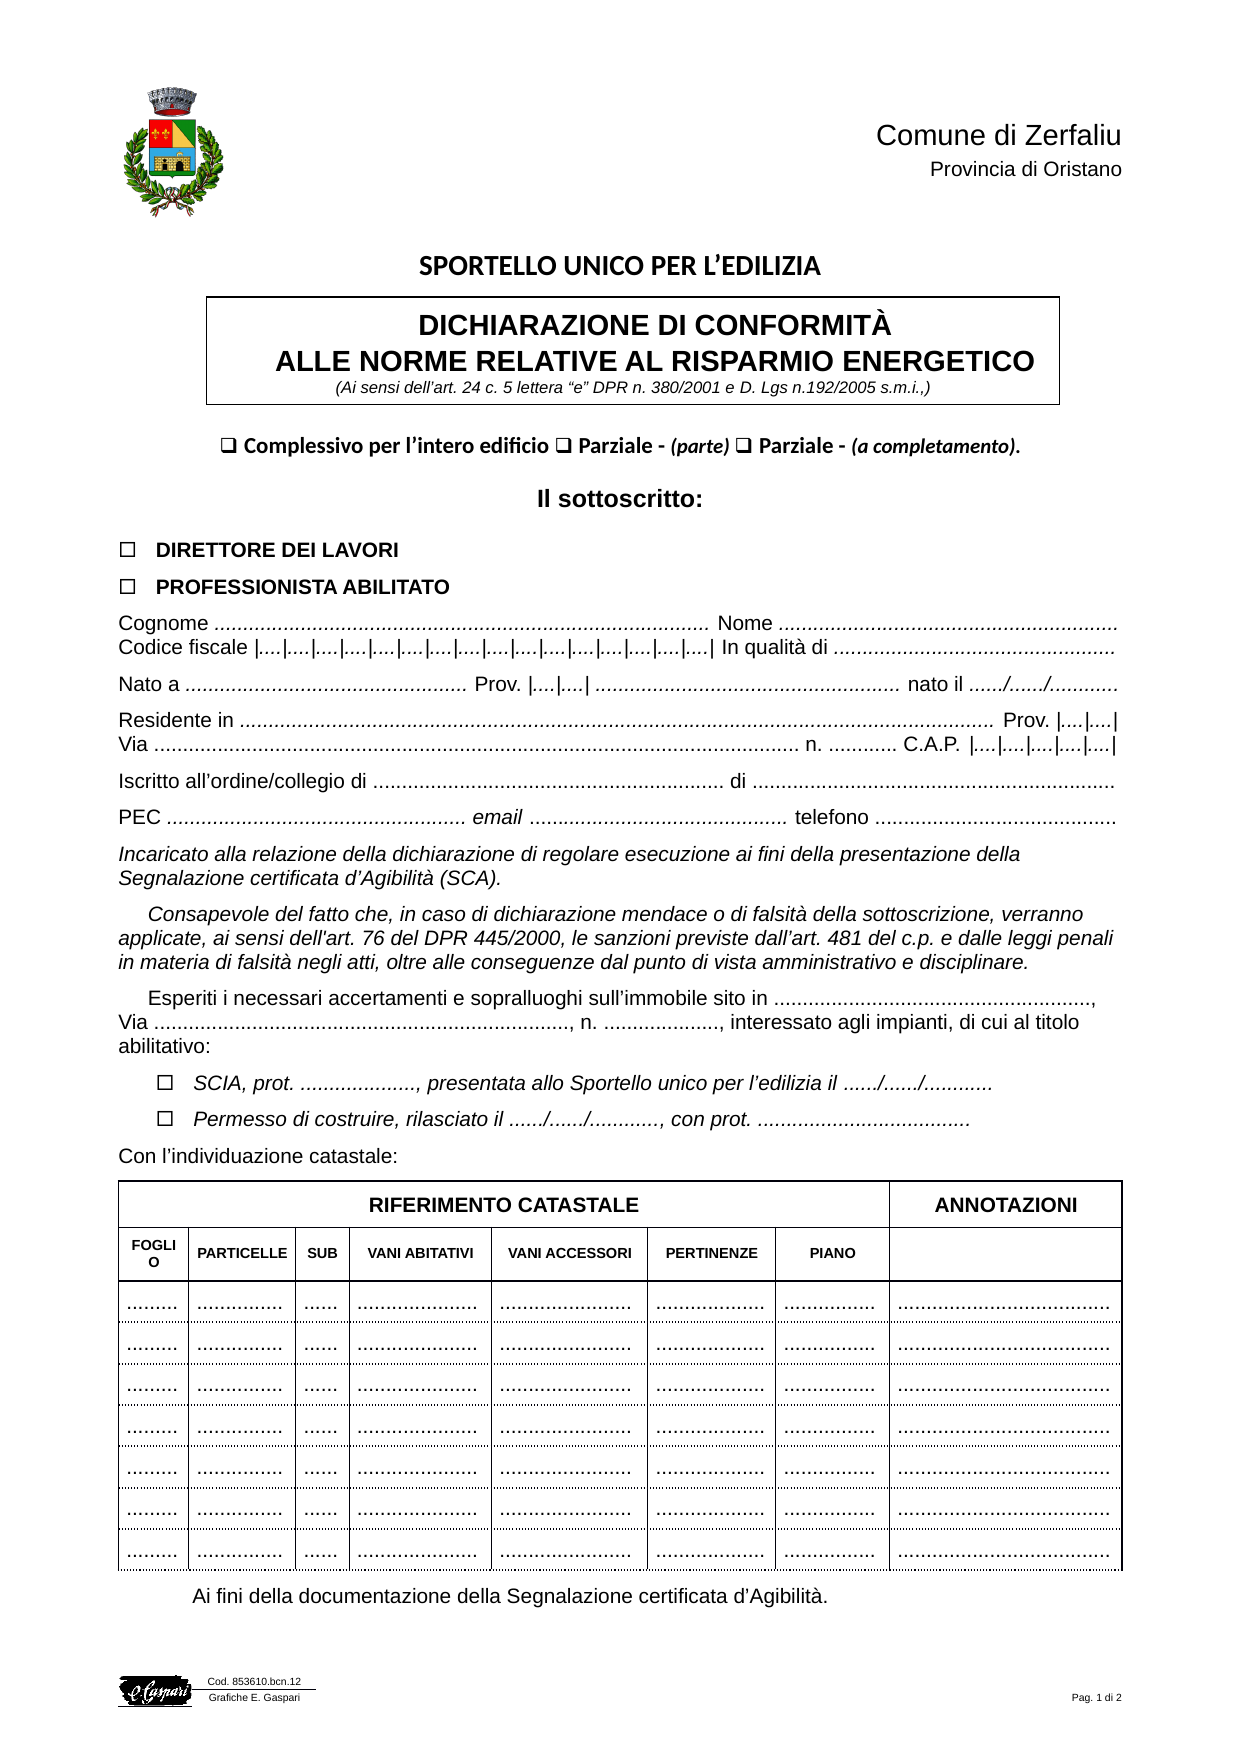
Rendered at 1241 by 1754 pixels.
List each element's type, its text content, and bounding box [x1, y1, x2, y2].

text Incaricato alla relazione della dichiarazione di regolare esecuzione ai fini della presentazione della Segnalazione certificata d’Agibilità (SCA). [118, 841, 1122, 889]
table_cell ...... [296, 1528, 349, 1569]
table_cell PIANO [776, 1228, 889, 1280]
text Residente in ................................................................................................................................... Prov. |....|....| Via ................................................................................................................ n. ............ C.A.P. |....|....|....|....|....| [118, 708, 1122, 756]
table_cell ..................... [350, 1282, 491, 1321]
table_cell ....................... [492, 1321, 647, 1362]
table_cell ...... [296, 1321, 349, 1362]
text Provincia di Oristano [224, 157, 1122, 181]
table_cell ..................... [350, 1404, 491, 1445]
table_cell ..................... [350, 1321, 491, 1362]
list PROFESSIONISTA ABILITATO [118, 574, 1122, 599]
table_cell ....................... [492, 1282, 647, 1321]
table_cell ............... [189, 1282, 295, 1321]
table_cell ......... [119, 1445, 188, 1487]
table_cell ............... [189, 1528, 295, 1569]
table_cell ................ [776, 1282, 889, 1321]
table_cell ..................... [350, 1363, 491, 1404]
table_cell ................... [648, 1487, 775, 1528]
picture [118, 1674, 192, 1706]
table_cell ......... [119, 1528, 188, 1569]
table_cell ......... [119, 1363, 188, 1404]
picture [122, 87, 224, 219]
subtitle SPORTELLO UNICO PER L’EDILIZIA [118, 247, 1122, 282]
table_cell ......... [119, 1487, 188, 1528]
text Iscritto all’ordine/collegio di ............................................................. di ............................................................... [118, 768, 1122, 792]
text Nato a ................................................. Prov. |....|....| ..................................................... nato il ....../....../............ [118, 672, 1122, 696]
table_cell ..................................... [890, 1445, 1121, 1487]
text Esperiti i necessari accertamenti e sopralluoghi sull’immobile sito in ......................................................., Via ........................................................................, n. ...................., interessato agli impianti, di cui al titolo abilitativo: [118, 986, 1122, 1058]
table_cell VANI ACCESSORI [492, 1228, 647, 1280]
table_cell ......... [119, 1404, 188, 1445]
text Ai fini della documentazione della Segnalazione certificata d’Agibilità. [118, 1584, 1122, 1608]
table_cell ................ [776, 1321, 889, 1362]
table_cell ................... [648, 1445, 775, 1487]
table_cell ....................... [492, 1363, 647, 1404]
table_cell VANI ABITATIVI [350, 1228, 491, 1280]
text Consapevole del fatto che, in caso di dichiarazione mendace o di falsità della sottoscrizione, verranno applicate, ai sensi dell'art. 76 del DPR 445/2000, le sanzioni previste dall’art. 481 del c.p. e dalle leggi penali in materia di falsità negli atti, oltre alle conseguenze dal punto di vista amministrativo e disciplinare. [118, 902, 1122, 974]
table_cell ....................... [492, 1487, 647, 1528]
table_cell ................ [776, 1445, 889, 1487]
table_cell ................... [648, 1363, 775, 1404]
table_cell ............... [189, 1487, 295, 1528]
table_cell ............... [189, 1404, 295, 1445]
table_cell ..................................... [890, 1404, 1121, 1445]
text Comune di Zerfaliu [224, 118, 1122, 152]
table_cell ....................... [492, 1445, 647, 1487]
table_cell ..................................... [890, 1363, 1121, 1404]
table_cell ................ [776, 1363, 889, 1404]
table_cell ......... [119, 1282, 188, 1321]
text Cognome ...................................................................................... Nome ........................................................... Codice fiscale |....|....|....|....|....|....|....|....|....|....|....|....|....|....|....|....| In qualità di ................................................. [118, 611, 1122, 659]
table_cell ...... [296, 1445, 349, 1487]
table_cell ...... [296, 1404, 349, 1445]
table_cell ..................................... [890, 1487, 1121, 1528]
table_cell ................... [648, 1282, 775, 1321]
text Il sottoscritto: [118, 484, 1122, 513]
text  Complessivo per l’intero edificio  Parziale - (parte)  Parziale - (a completamento). [118, 431, 1122, 459]
table_header ANNOTAZIONI [890, 1182, 1121, 1227]
table_cell ..................... [350, 1528, 491, 1569]
table_cell ....................... [492, 1528, 647, 1569]
table_cell ................ [776, 1404, 889, 1445]
list DIRETTORE DEI LAVORI [118, 538, 1122, 562]
table_cell FOGLIO [119, 1228, 188, 1280]
table_cell ..................................... [890, 1321, 1121, 1362]
list SCIA, prot. ...................., presentata allo Sportello unico per l’edilizia il ....../....../............ [156, 1071, 1122, 1094]
table_cell [890, 1228, 1121, 1280]
table_cell PARTICELLE [189, 1228, 295, 1280]
table_cell ...... [296, 1487, 349, 1528]
table_cell ...... [296, 1363, 349, 1404]
table_cell ......... [119, 1321, 188, 1362]
table_cell ................... [648, 1321, 775, 1362]
text PEC .................................................... email ............................................. telefono .......................................... [118, 805, 1122, 829]
table_cell ............... [189, 1445, 295, 1487]
list Permesso di costruire, rilasciato il ....../....../............, con prot. ..................................... [156, 1107, 1122, 1131]
table_cell ................... [648, 1404, 775, 1445]
table_cell ..................... [350, 1487, 491, 1528]
text Con l’individuazione catastale: [118, 1144, 1122, 1168]
table_cell ................ [776, 1528, 889, 1569]
table_cell ..................................... [890, 1528, 1121, 1569]
table_cell ................ [776, 1487, 889, 1528]
table_cell ....................... [492, 1404, 647, 1445]
table_cell ..................... [350, 1445, 491, 1487]
table_cell ..................................... [890, 1282, 1121, 1321]
table_cell PERTINENZE [648, 1228, 775, 1280]
table_header RIFERIMENTO CATASTALE [119, 1182, 889, 1227]
table_cell ...... [296, 1282, 349, 1321]
table_cell ................... [648, 1528, 775, 1569]
table_cell SUB [296, 1228, 349, 1280]
table_cell ............... [189, 1363, 295, 1404]
table_cell ............... [189, 1321, 295, 1362]
